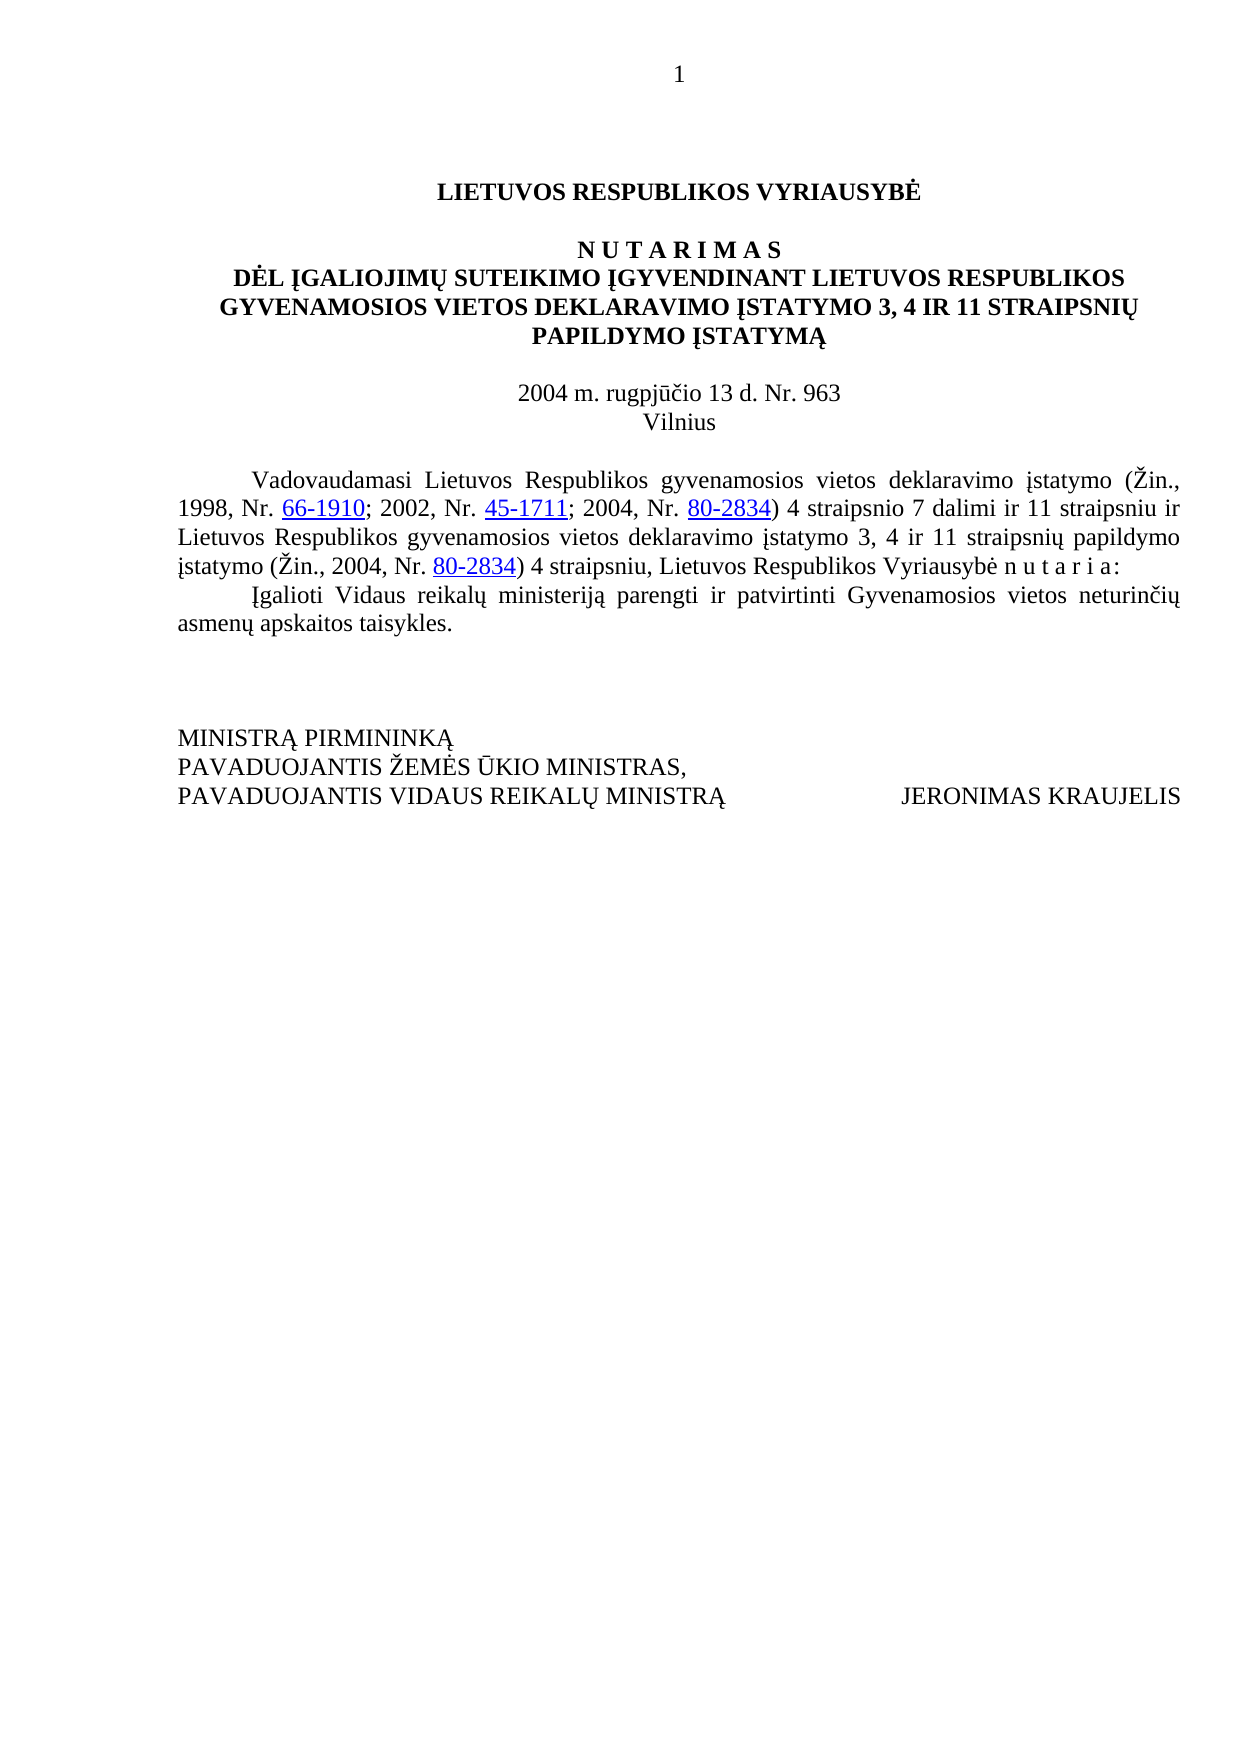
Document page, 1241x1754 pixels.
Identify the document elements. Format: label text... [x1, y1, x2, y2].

text DĖL ĮGALIOJIMŲ SUTEIKIMO ĮGYVENDINANT LIETUVOS RESPUBLIKOS GYVENAMOSIOS VIETOS DEKLARAVIMO ĮSTATYMO 3, 4 IR 11 STRAIPSNIŲ PAPILDYMO ĮSTATYMĄ [177, 263, 1181, 350]
text PAVADUOJANTIS ŽEMĖS ŪKIO MINISTRAS, [177, 752, 1181, 781]
text PAVADUOJANTIS VIDAUS REIKALŲ MINISTRĄ JERONIMAS KRAUJELIS [177, 781, 1181, 810]
text Vilnius [177, 407, 1181, 436]
text LIETUVOS RESPUBLIKOS VYRIAUSYBĖ [177, 177, 1181, 206]
text Įgalioti Vidaus reikalų ministeriją parengti ir patvirtinti Gyvenamosios vietos neturinčių asmenų apskaitos taisykles. [177, 580, 1181, 637]
text 2004 m. rugpjūčio 13 d. Nr. 963 [177, 378, 1181, 407]
text N U T A R I M A S [177, 235, 1181, 263]
text MINISTRĄ PIRMININKĄ [177, 723, 1181, 752]
text Vadovaudamasi Lietuvos Respublikos gyvenamosios vietos deklaravimo įstatymo (Žin., 1998, Nr. 66-1910; 2002, Nr. 45-1711; 2004, Nr. 80-2834) 4 straipsnio 7 dalimi ir 11 straipsniu ir Lietuvos Respublikos gyvenamosios vietos deklaravimo įstatymo 3, 4 ir 11 straipsnių papildymo įstatymo (Žin., 2004, Nr. 80-2834) 4 straipsniu, Lietuvos Respublikos Vyriausybė nutaria: [177, 465, 1181, 580]
